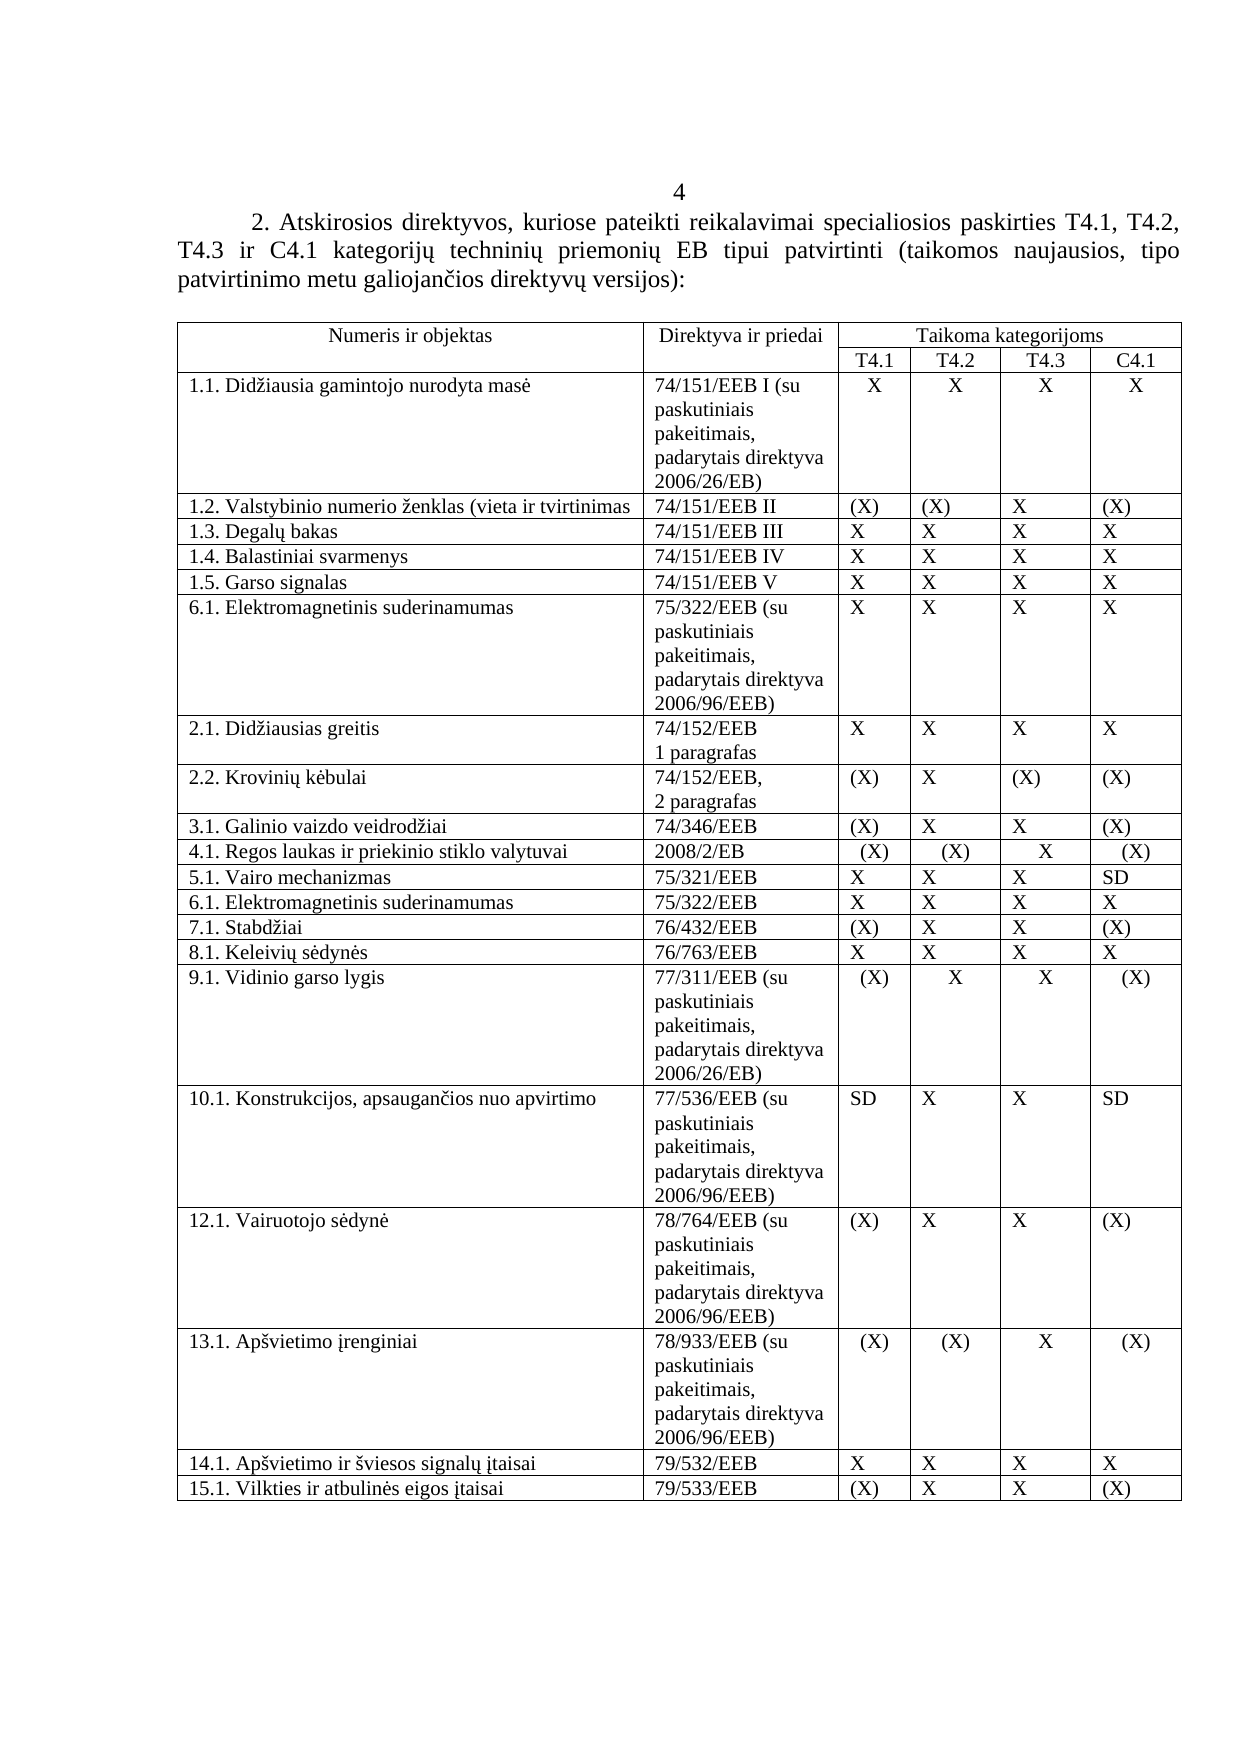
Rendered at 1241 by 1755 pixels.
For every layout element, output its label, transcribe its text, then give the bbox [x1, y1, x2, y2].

table_cell X [1001, 494, 1090, 518]
table_cell T4.3 [1001, 348, 1090, 372]
table_cell X [1001, 915, 1090, 939]
table_cell X [1091, 570, 1181, 594]
table_cell X [839, 1450, 910, 1474]
table_cell 75/322/EEB (su paskutiniais pakeitimais, padarytais direktyva 2006/96/EEB) [644, 595, 838, 715]
table_cell 74/151/EEB IV [644, 545, 838, 568]
table_cell (X) [839, 915, 910, 939]
table_cell X [911, 890, 1000, 914]
table_cell X [1001, 545, 1090, 568]
table_cell (X) [911, 1329, 1000, 1449]
table_cell 74/151/EEB II [644, 494, 838, 518]
table_cell 1.2. Valstybinio numerio ženklas (vieta ir tvirtinimas [178, 494, 643, 518]
table_cell X [911, 570, 1000, 594]
table_cell (X) [1091, 765, 1181, 813]
table_cell X [839, 595, 910, 715]
table_cell 76/763/EEB [644, 940, 838, 964]
table_cell 76/432/EEB [644, 915, 838, 939]
table_cell X [911, 814, 1000, 838]
table_cell X [1091, 1450, 1181, 1474]
table_cell 2.1. Didžiausias greitis [178, 716, 643, 764]
table_cell X [911, 373, 1000, 493]
table_cell (X) [839, 965, 910, 1085]
table_cell X [1091, 519, 1181, 543]
table_cell X [911, 1208, 1000, 1328]
table_cell X [839, 890, 910, 914]
table_cell X [839, 865, 910, 889]
table_cell 78/933/EEB (su paskutiniais pakeitimais, padarytais direktyva 2006/96/EEB) [644, 1329, 838, 1449]
table_cell X [1001, 373, 1090, 493]
table_cell X [911, 519, 1000, 543]
table_cell X [1001, 519, 1090, 543]
table_cell X [911, 1086, 1000, 1207]
table_cell 74/152/EEB 1 paragrafas [644, 716, 838, 764]
table_cell 1.4. Balastiniai svarmenys [178, 545, 643, 568]
table_cell X [911, 915, 1000, 939]
table_cell 14.1. Apšvietimo ir šviesos signalų įtaisai [178, 1450, 643, 1474]
table_cell 74/151/EEB I (su paskutiniais pakeitimais, padarytais direktyva 2006/26/EB) [644, 373, 838, 493]
table_cell X [1091, 890, 1181, 914]
table_cell 79/532/EEB [644, 1450, 838, 1474]
table_cell X [1001, 814, 1090, 838]
table_cell (X) [1091, 965, 1181, 1085]
table_cell X [839, 940, 910, 964]
table_cell (X) [1091, 840, 1102, 863]
table_cell X [1091, 595, 1181, 715]
table_cell (X) [989, 840, 1000, 863]
table_cell X [1001, 570, 1090, 594]
table_cell (X) [839, 814, 910, 838]
table_cell (X) [1091, 1329, 1181, 1449]
table_cell 6.1. Elektromagnetinis suderinamumas [178, 595, 643, 715]
table_cell 2008/2/EB [827, 840, 838, 863]
table_cell 9.1. Vidinio garso lygis [178, 965, 643, 1085]
table_cell 75/321/EEB [644, 865, 838, 889]
table_cell (X) [1170, 840, 1181, 863]
table_cell 3.1. Galinio vaizdo veidrodžiai [178, 814, 643, 838]
table_cell X [911, 1476, 1000, 1499]
table_cell 10.1. Konstrukcijos, apsaugančios nuo apvirtimo [178, 1086, 643, 1207]
table_cell (X) [839, 840, 850, 863]
table_cell (X) [1091, 1208, 1181, 1328]
table_cell X [1001, 965, 1090, 1085]
table_cell (X) [839, 1476, 910, 1499]
table_cell (X) [839, 765, 910, 813]
table_cell (X) [1091, 915, 1181, 939]
table_cell SD [1091, 865, 1181, 889]
table_cell 8.1. Keleivių sėdynės [178, 940, 643, 964]
table_cell X [839, 716, 910, 764]
table_cell (X) [1091, 814, 1181, 838]
table_cell X [1091, 373, 1181, 493]
table_cell X [1001, 1329, 1090, 1449]
table_cell X [1001, 865, 1090, 889]
table_cell 1.3. Degalų bakas [178, 519, 643, 543]
table_cell X [911, 965, 1000, 1085]
table_cell 2008/2/EB [644, 840, 654, 863]
table_cell X [911, 765, 1000, 813]
table_cell X [1001, 1208, 1090, 1328]
table_cell X [839, 545, 910, 568]
table_cell 12.1. Vairuotojo sėdynė [178, 1208, 643, 1328]
table_cell X [1001, 890, 1090, 914]
table_cell 75/322/EEB [644, 890, 838, 914]
table_cell 7.1. Stabdžiai [178, 915, 643, 939]
table_cell C4.1 [1091, 348, 1181, 372]
table_cell X [1001, 940, 1090, 964]
table_cell 6.1. Elektromagnetinis suderinamumas [178, 890, 643, 914]
table_cell X [911, 545, 1000, 568]
table_cell (X) [839, 1329, 910, 1449]
table_cell 1.5. Garso signalas [178, 570, 643, 594]
text 2. Atskirosios direktyvos, kuriose pateikti reikalavimai specialiosios paskirties T4.1, T4.2, T4.3 ir C4.1 kategorijų techninių priemonių EB tipui patvirtinti (taikomos naujausios, tipo patvirtinimo metu galiojančios direktyvų versijos): [177, 207, 1181, 293]
table_cell X [911, 940, 1000, 964]
table_cell T4.2 [911, 348, 1000, 372]
table_cell (X) [911, 840, 921, 863]
table_cell X [911, 865, 1000, 889]
table_cell X [1001, 716, 1090, 764]
table_cell 74/346/EEB [644, 814, 838, 838]
table_cell X [911, 716, 1000, 764]
table_cell (X) [911, 494, 1000, 518]
table_cell X [1079, 840, 1090, 863]
table_cell (X) [839, 494, 910, 518]
table_header Numeris ir objektas [178, 323, 643, 372]
table_cell 5.1. Vairo mechanizmas [178, 865, 643, 889]
table_cell SD [839, 1086, 910, 1207]
table_cell X [1091, 716, 1181, 764]
table_cell 13.1. Apšvietimo įrenginiai [178, 1329, 643, 1449]
table_cell X [1001, 1450, 1090, 1474]
table_header Taikoma kategorijoms [839, 323, 1181, 347]
table_cell 74/151/EEB V [644, 570, 838, 594]
table_cell 1.1. Didžiausia gamintojo nurodyta masė [178, 373, 643, 493]
table_cell 79/533/EEB [644, 1476, 838, 1499]
table_cell (X) [839, 1208, 910, 1328]
table_cell X [1001, 595, 1090, 715]
table_header Direktyva ir priedai [644, 323, 838, 372]
table_cell X [1001, 1086, 1090, 1207]
table_cell T4.1 [839, 348, 910, 372]
table_cell X [1001, 840, 1012, 863]
table_cell X [839, 570, 910, 594]
table_cell X [1091, 545, 1181, 568]
table_cell X [1001, 1476, 1090, 1499]
table_cell SD [1091, 1086, 1181, 1207]
table_cell (X) [899, 840, 910, 863]
table_cell X [911, 595, 1000, 715]
table_cell 77/311/EEB (su paskutiniais pakeitimais, padarytais direktyva 2006/26/EB) [644, 965, 838, 1085]
table_cell 74/152/EEB, 2 paragrafas [644, 765, 838, 813]
table_cell (X) [1091, 494, 1181, 518]
table_cell 2.2. Krovinių kėbulai [178, 765, 643, 813]
table_cell 78/764/EEB (su paskutiniais pakeitimais, padarytais direktyva 2006/96/EEB) [644, 1208, 838, 1328]
table_cell (X) [1001, 765, 1090, 813]
table_cell (X) [1091, 1476, 1181, 1499]
table_cell X [911, 1450, 1000, 1474]
table_cell 74/151/EEB III [644, 519, 838, 543]
table_cell X [1091, 940, 1181, 964]
table_cell X [839, 373, 910, 493]
table_cell 15.1. Vilkties ir atbulinės eigos įtaisai [178, 1476, 643, 1499]
table_cell X [839, 519, 910, 543]
table_cell 77/536/EEB (su paskutiniais pakeitimais, padarytais direktyva 2006/96/EEB) [644, 1086, 838, 1207]
